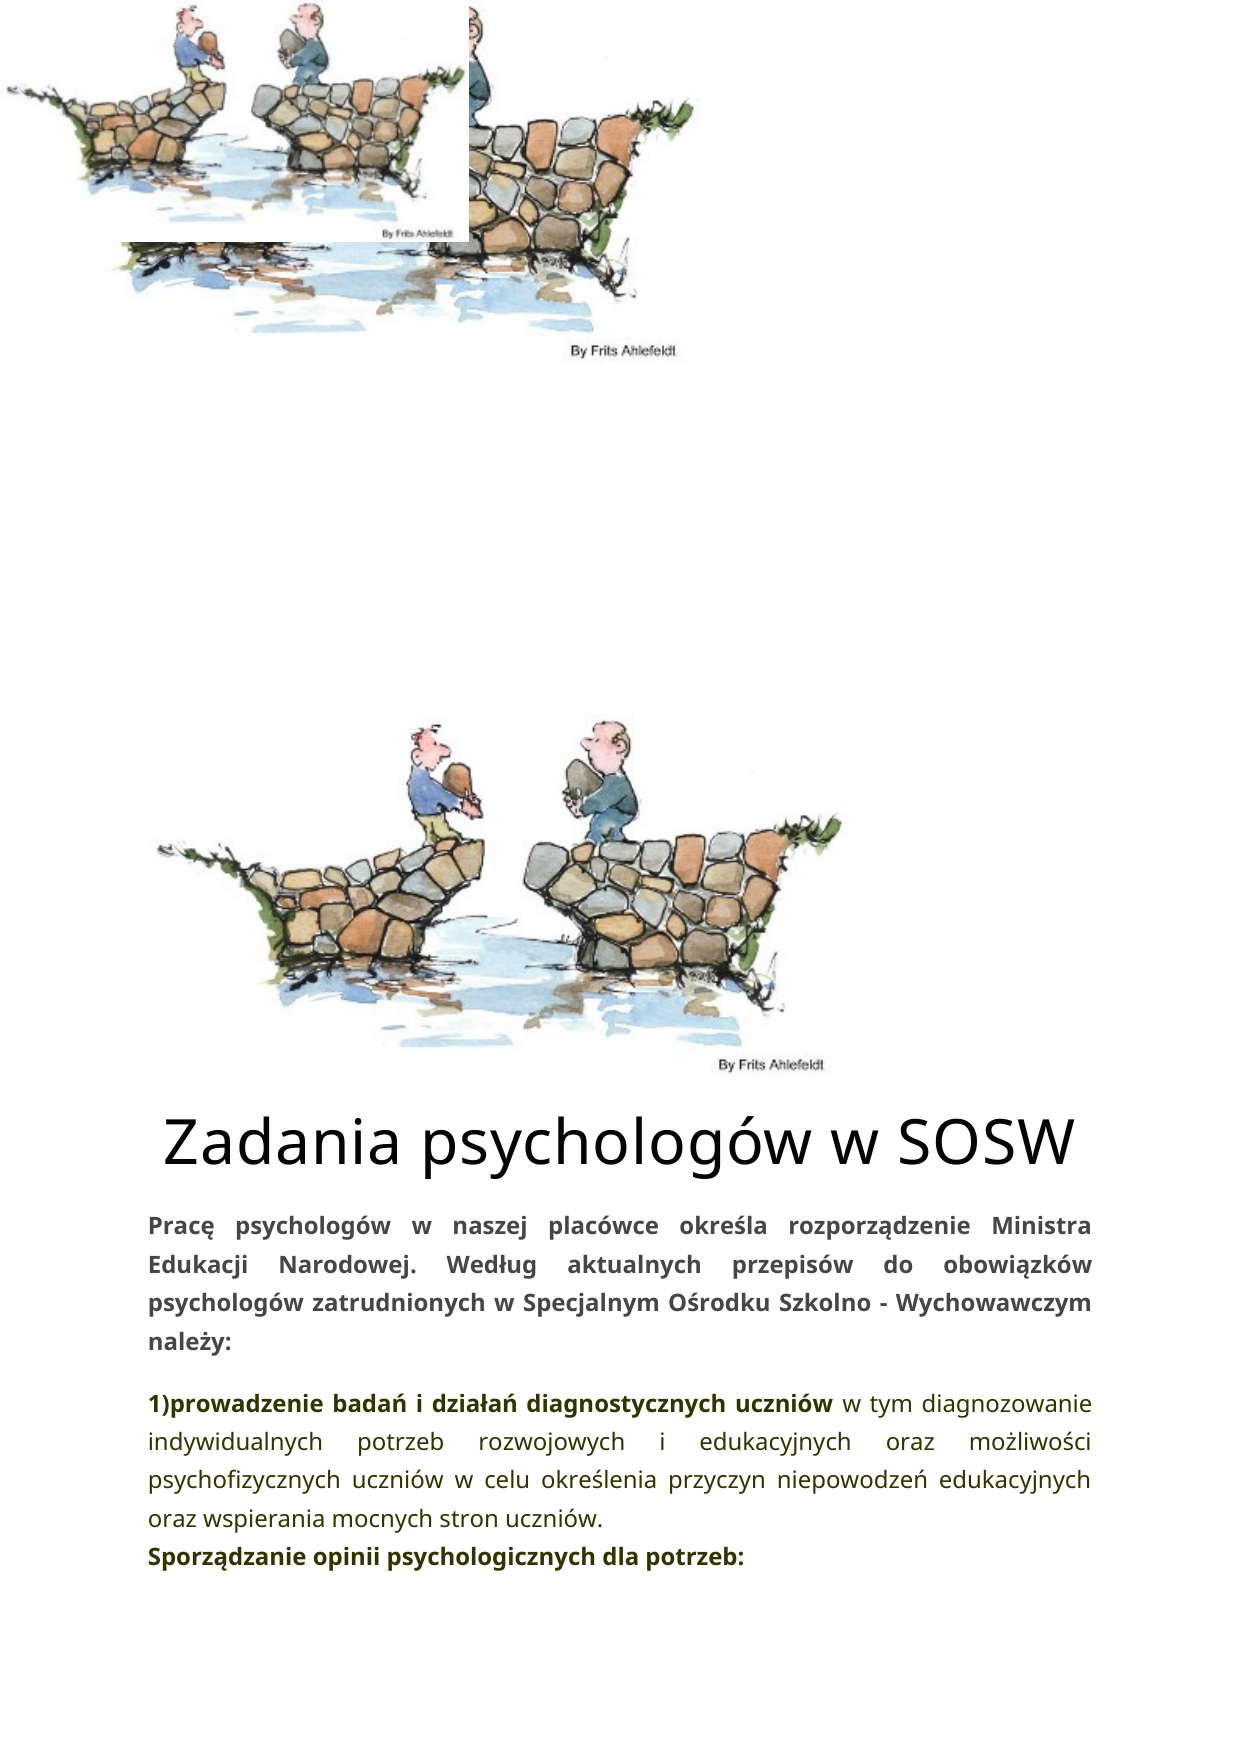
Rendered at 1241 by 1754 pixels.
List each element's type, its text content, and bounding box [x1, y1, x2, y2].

text Pracę psychologów w naszej placówce określa rozporządzenie Ministra Edukacji Narodowej. Według aktualnych przepisów do obowiązków psychologów zatrudnionych w Specjalnym Ośrodku Szkolno - Wychowawczym należy: [148, 1203, 1093, 1357]
text 1)prowadzenie badań i działań diagnostycznych uczniów w tym diagnozowanie indywidualnych potrzeb rozwojowych i edukacyjnych oraz możliwości psychofizycznych uczniów w celu określenia przyczyn niepowodzeń edukacyjnych oraz wspierania mocnych stron uczniów. [148, 1381, 1093, 1534]
picture [0, 0, 700, 363]
text Sporządzanie opinii psychologicznych dla potrzeb: [148, 1534, 1093, 1573]
subtitle Zadania psychologów w SOSW [148, 1098, 1093, 1183]
picture [147, 714, 848, 1077]
